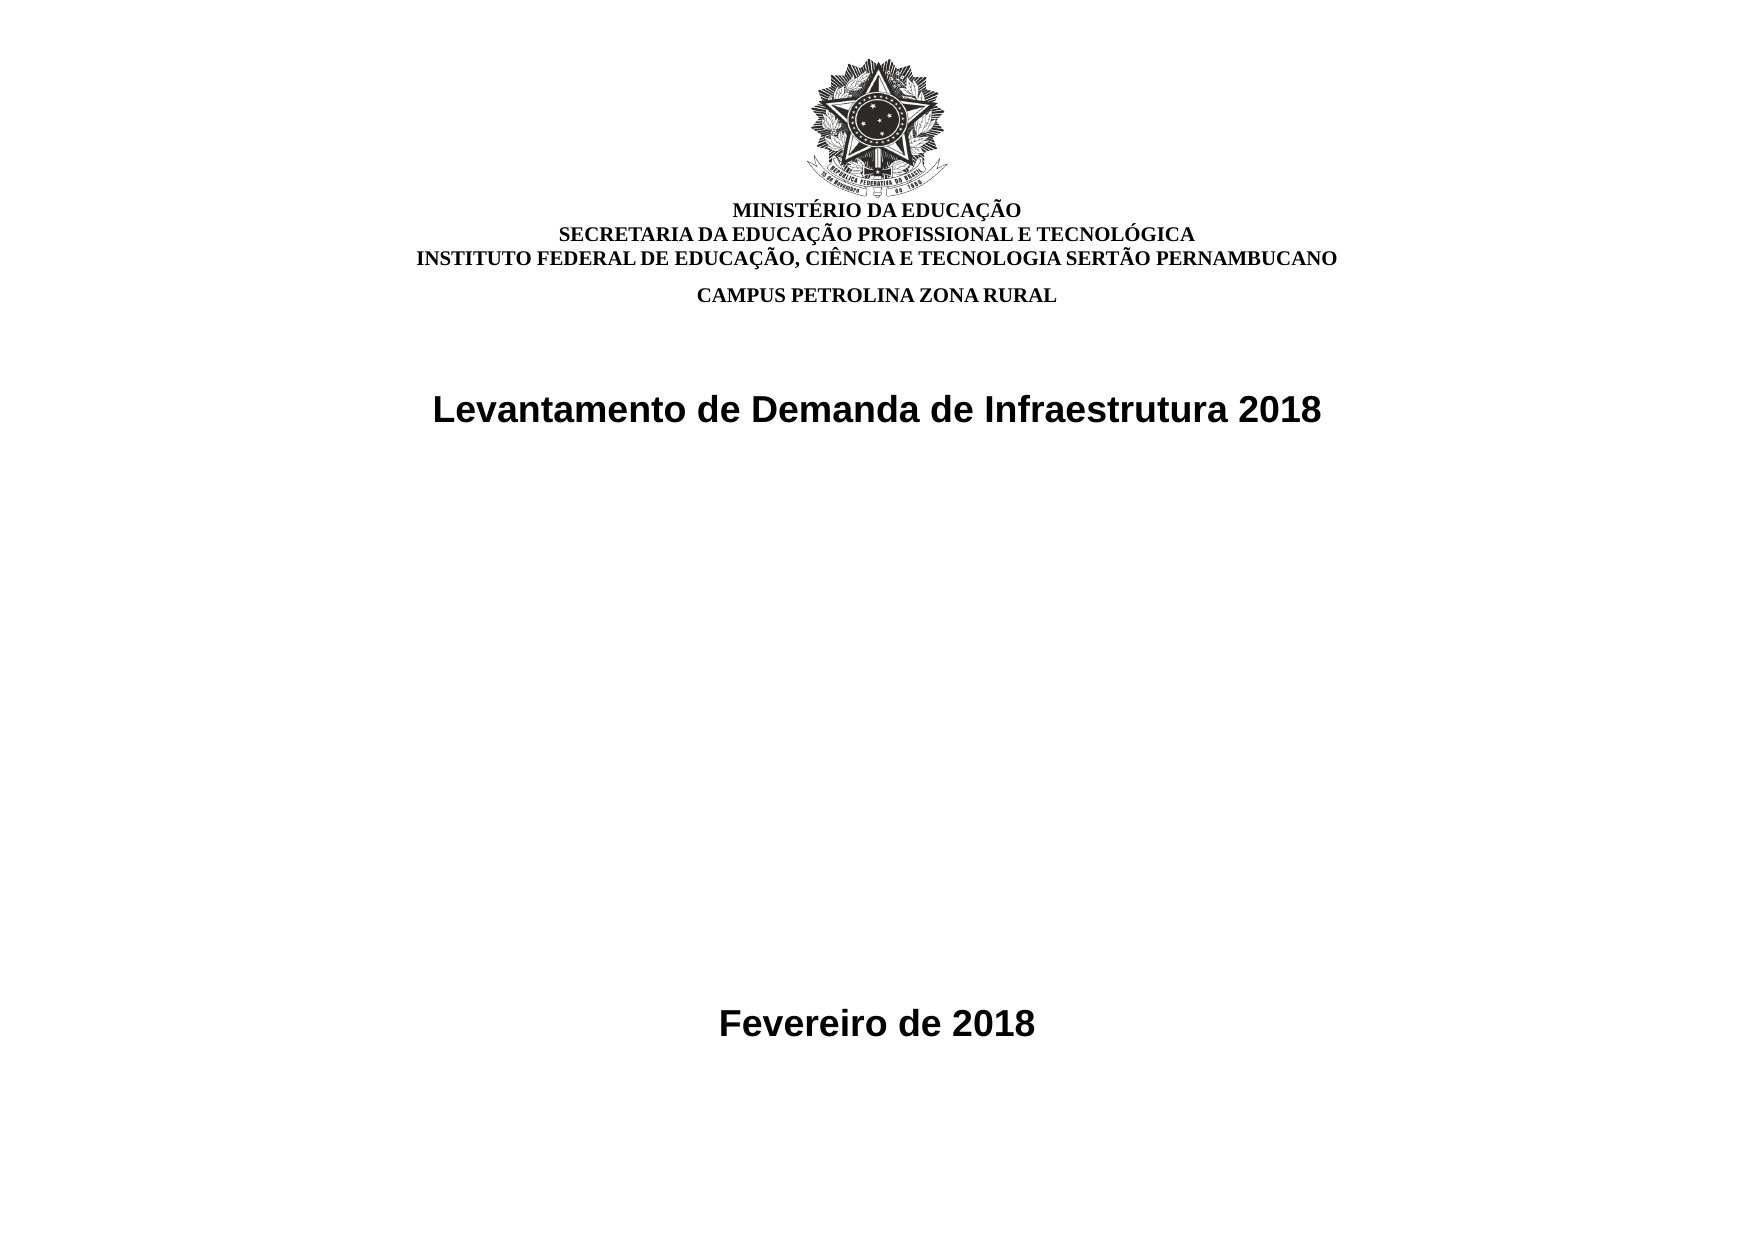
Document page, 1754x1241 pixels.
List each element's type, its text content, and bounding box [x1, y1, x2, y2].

picture [806, 59, 948, 198]
text Fevereiro de 2018 [118, 1001, 1636, 1044]
text Levantamento de Demanda de Infraestrutura 2018 [118, 387, 1636, 430]
